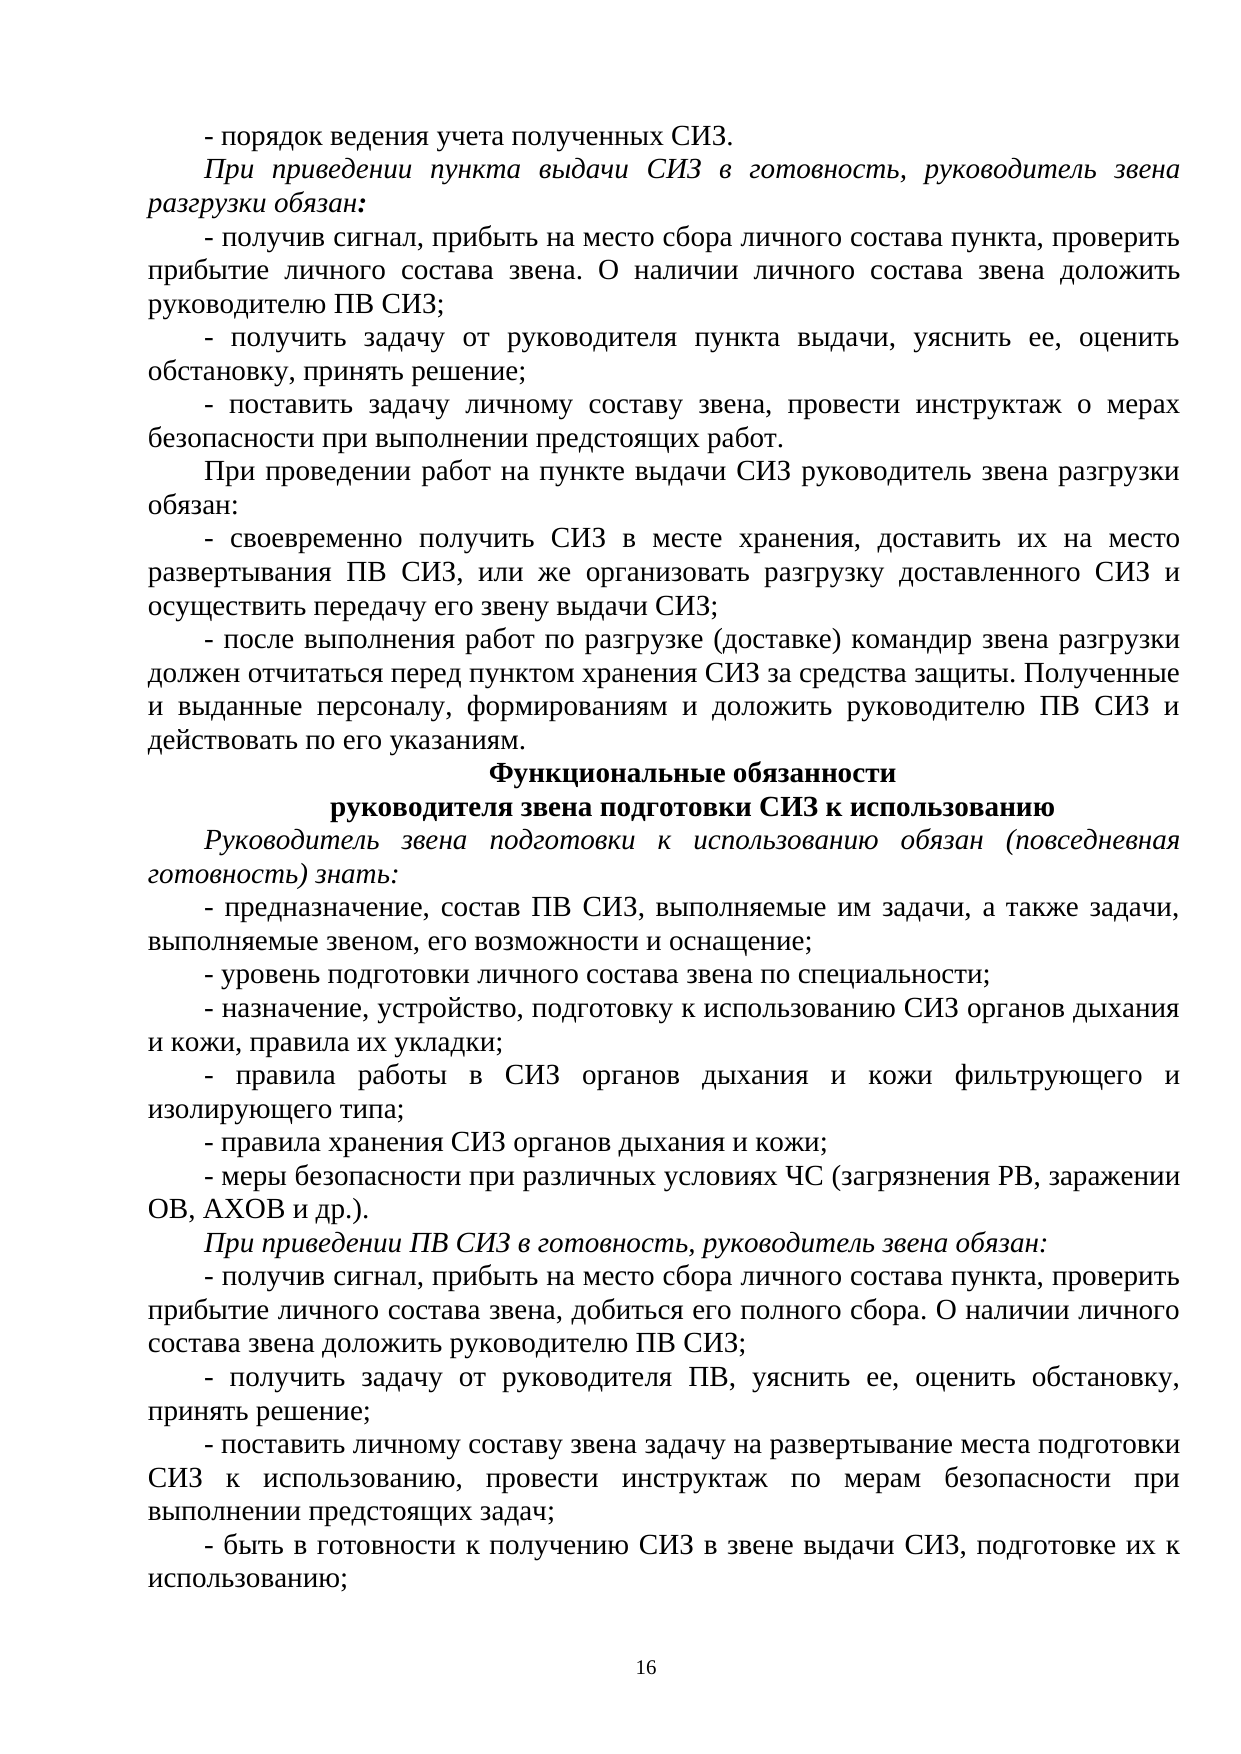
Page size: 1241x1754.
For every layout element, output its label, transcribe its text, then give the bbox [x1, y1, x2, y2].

text - поставить личному составу звена задачу на развертывание места подготовки СИЗ к использованию, провести инструктаж по мерам безопасности при выполнении предстоящих задач; [148, 1426, 1181, 1527]
text - порядок ведения учета полученных СИЗ. [148, 118, 1181, 152]
text - предназначение, состав ПВ СИЗ, выполняемые им задачи, а также задачи, выполняемые звеном, его возможности и оснащение; [148, 889, 1181, 957]
text - правила хранения СИЗ органов дыхания и кожи; [148, 1124, 1181, 1158]
text - получить задачу от руководителя ПВ, уяснить ее, оценить обстановку, принять решение; [148, 1359, 1181, 1426]
text - меры безопасности при различных условиях ЧС (загрязнения РВ, заражении ОВ, АХОВ и др.). [148, 1158, 1181, 1225]
text При проведении работ на пункте выдачи СИЗ руководитель звена разгрузки обязан: [148, 453, 1181, 521]
text - после выполнения работ по разгрузке (доставке) командир звена разгрузки должен отчитаться перед пунктом хранения СИЗ за средства защиты. Полученные и выданные персоналу, формированиям и доложить руководителю ПВ СИЗ и действовать по его указаниям. [148, 621, 1181, 755]
text Функциональные обязанности [148, 755, 1181, 789]
text - получив сигнал, прибыть на место сбора личного состава пункта, проверить прибытие личного состава звена, добиться его полного сбора. О наличии личного состава звена доложить руководителю ПВ СИЗ; [148, 1258, 1181, 1359]
text руководителя звена подготовки СИЗ к использованию [148, 789, 1181, 822]
text - уровень подготовки личного состава звена по специальности; [148, 957, 1181, 990]
text - получить задачу от руководителя пункта выдачи, уяснить ее, оценить обстановку, принять решение; [148, 319, 1181, 386]
text При приведении ПВ СИЗ в готовность, руководитель звена обязан: [148, 1225, 1181, 1258]
text - своевременно получить СИЗ в месте хранения, доставить их на место развертывания ПВ СИЗ, или же организовать разгрузку доставленного СИЗ и осуществить передачу его звену выдачи СИЗ; [148, 521, 1181, 621]
text - быть в готовности к получению СИЗ в звене выдачи СИЗ, подготовке их к использованию; [148, 1527, 1181, 1594]
text - поставить задачу личному составу звена, провести инструктаж о мерах безопасности при выполнении предстоящих работ. [148, 386, 1181, 453]
text - назначение, устройство, подготовку к использованию СИЗ органов дыхания и кожи, правила их укладки; [148, 990, 1181, 1057]
text При приведении пункта выдачи СИЗ в готовность, руководитель звена разгрузки обязан: [148, 152, 1181, 219]
text Руководитель звена подготовки к использованию обязан (повседневная готовность) знать: [148, 822, 1181, 889]
text - получив сигнал, прибыть на место сбора личного состава пункта, проверить прибытие личного состава звена. О наличии личного состава звена доложить руководителю ПВ СИЗ; [148, 219, 1181, 319]
text - правила работы в СИЗ органов дыхания и кожи фильтрующего и изолирующего типа; [148, 1057, 1181, 1124]
